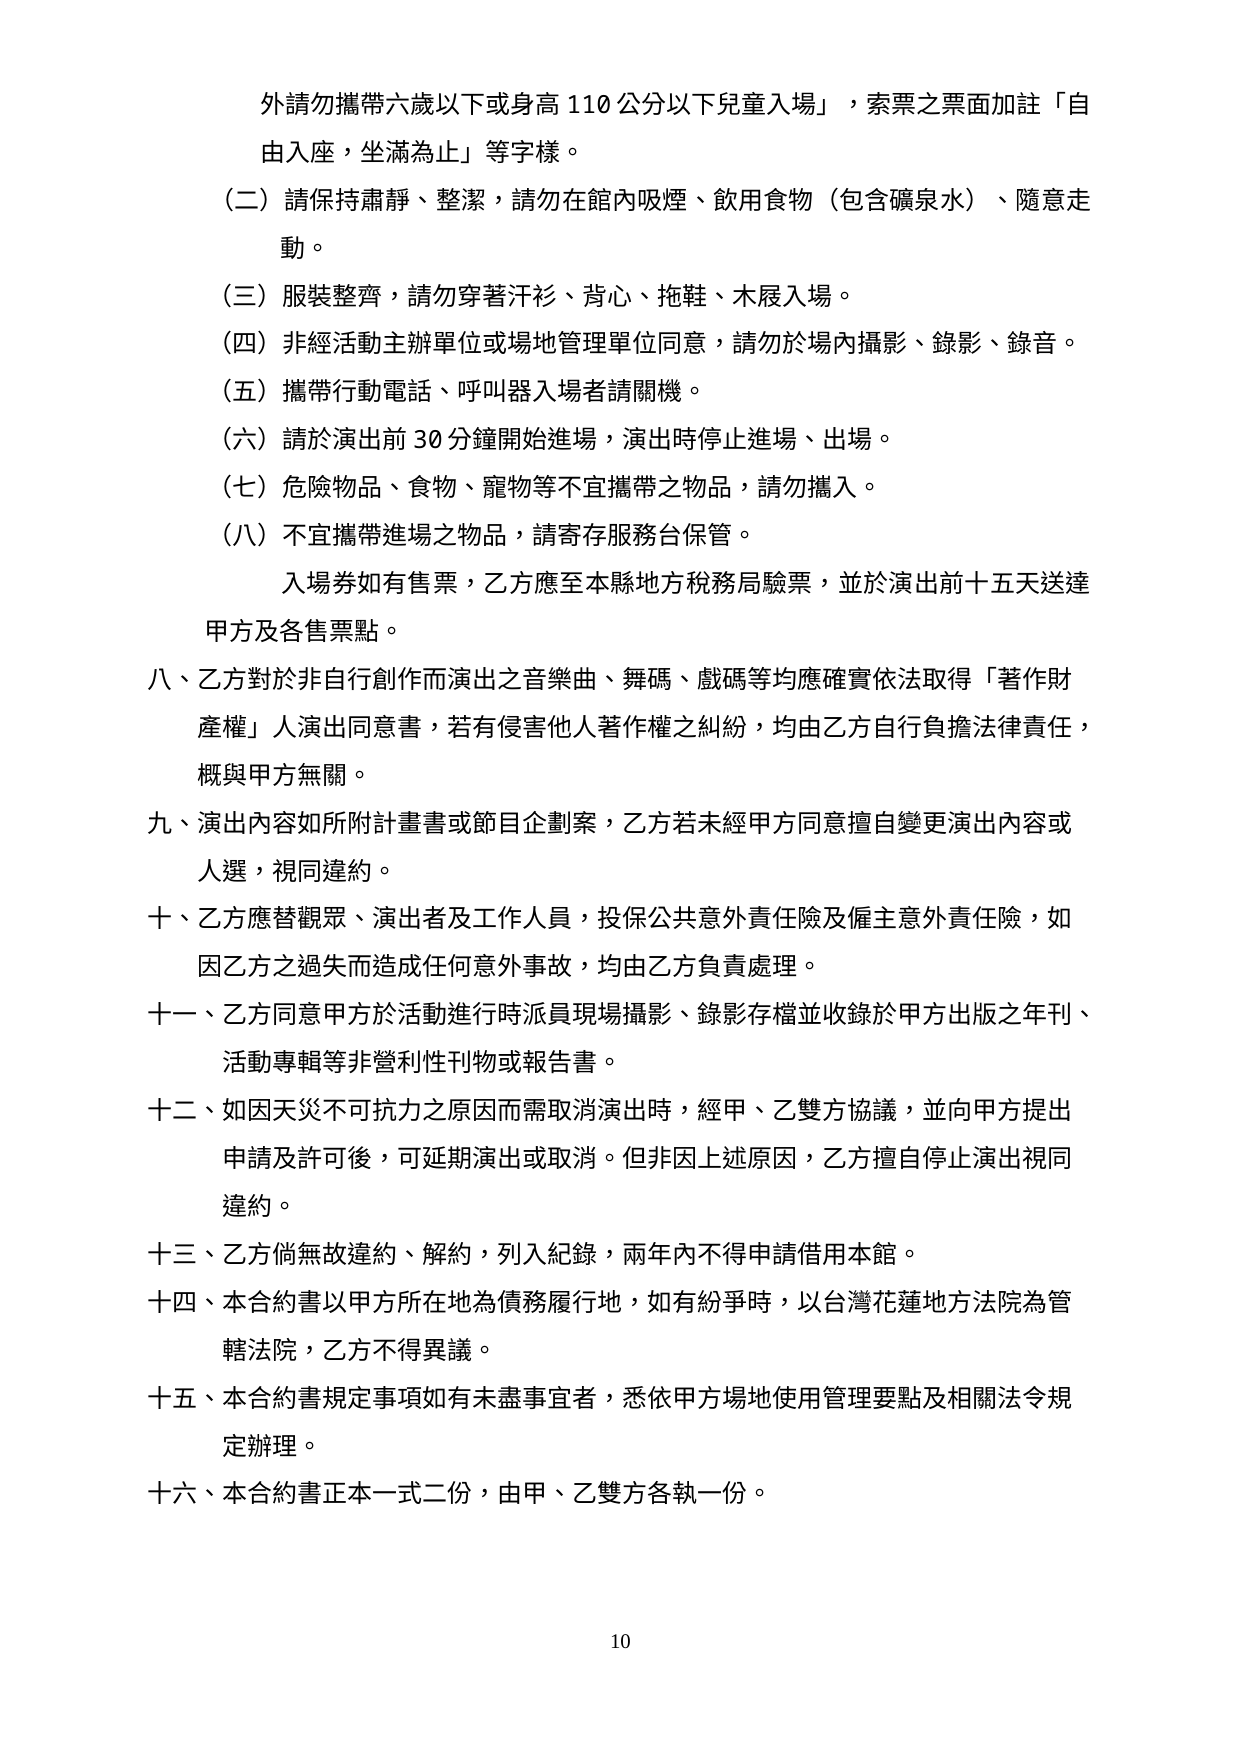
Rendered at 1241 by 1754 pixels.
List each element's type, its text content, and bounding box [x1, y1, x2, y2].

text 十六、本合約書正本一式二份，由甲、乙雙方各執一份。 [148, 1464, 1092, 1512]
text （七）危險物品、食物、寵物等不宜攜帶之物品，請勿攜入。 [148, 458, 1092, 506]
text 九、演出內容如所附計畫書或節目企劃案，乙方若未經甲方同意擅自變更演出內容或人選，視同違約。 [148, 794, 1092, 889]
text 十一、乙方同意甲方於活動進行時派員現場攝影、錄影存檔並收錄於甲方出版之年刊、活動專輯等非營利性刊物或報告書。 [148, 985, 1092, 1081]
text 十四、本合約書以甲方所在地為債務履行地，如有紛爭時，以台灣花蓮地方法院為管轄法院，乙方不得異議。 [148, 1273, 1092, 1369]
text 十五、本合約書規定事項如有未盡事宜者，悉依甲方場地使用管理要點及相關法令規定辦理。 [148, 1369, 1092, 1464]
text 十三、乙方倘無故違約、解約，列入紀錄，兩年內不得申請借用本館。 [148, 1225, 1092, 1273]
text （五）攜帶行動電話、呼叫器入場者請關機。 [148, 362, 1092, 410]
text （二）請保持肅靜、整潔，請勿在館內吸煙、飲用食物（包含礦泉水）、隨意走動。 [148, 171, 1092, 267]
text 入場券如有售票，乙方應至本縣地方稅務局驗票，並於演出前十五天送達甲方及各售票點。 [204, 554, 1092, 650]
text （四）非經活動主辦單位或場地管理單位同意，請勿於場內攝影、錄影、錄音。 [148, 314, 1092, 362]
text 八、乙方對於非自行創作而演出之音樂曲、舞碼、戲碼等均應確實依法取得「著作財產權」人演出同意書，若有侵害他人著作權之糾紛，均由乙方自行負擔法律責任，概與甲方無關。 [148, 650, 1092, 794]
text （六）請於演出前30分鐘開始進場，演出時停止進場、出場。 [148, 410, 1092, 458]
text 外請勿攜帶六歲以下或身高110公分以下兒童入場」，索票之票面加註「自由入座，坐滿為止」等字樣。 [198, 75, 1092, 171]
text 十、乙方應替觀眾、演出者及工作人員，投保公共意外責任險及僱主意外責任險，如因乙方之過失而造成任何意外事故，均由乙方負責處理。 [148, 889, 1092, 985]
text 十二、如因天災不可抗力之原因而需取消演出時，經甲、乙雙方協議，並向甲方提出申請及許可後，可延期演出或取消。但非因上述原因，乙方擅自停止演出視同違約。 [148, 1081, 1092, 1225]
text （八）不宜攜帶進場之物品，請寄存服務台保管。 [148, 506, 1092, 554]
text （三）服裝整齊，請勿穿著汗衫、背心、拖鞋、木屐入場。 [148, 267, 1092, 314]
